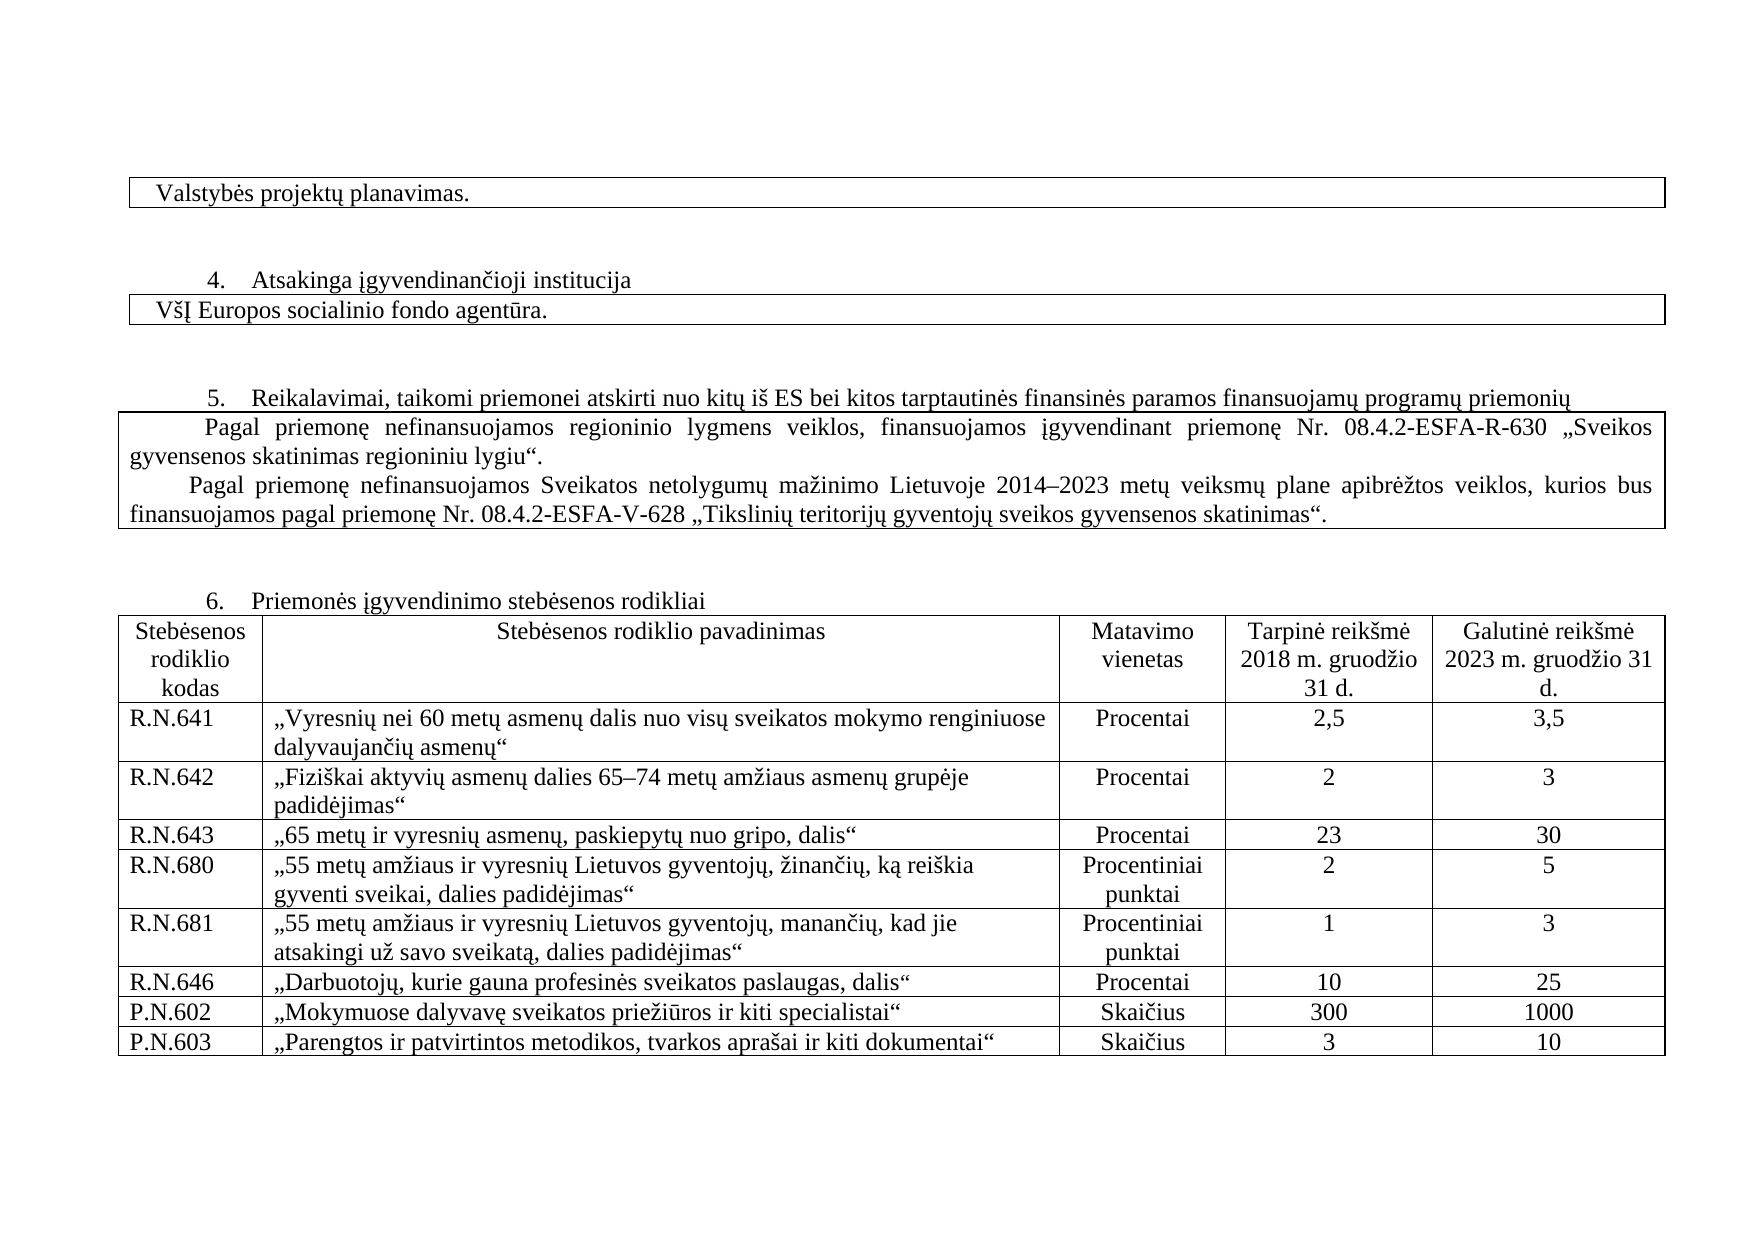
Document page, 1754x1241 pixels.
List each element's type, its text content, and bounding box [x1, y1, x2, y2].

table_cell R.N.680 [119, 850, 262, 907]
table_cell „Fiziškai aktyvių asmenų dalies 65–74 metų amžiaus asmenų grupėje padidėjimas“ [263, 762, 1059, 819]
table_cell R.N.642 [119, 762, 262, 819]
table_cell 5 [1433, 850, 1664, 907]
table_cell Skaičius [1060, 997, 1225, 1026]
table_cell 1000 [1433, 997, 1664, 1026]
table_cell „Parengtos ir patvirtintos metodikos, tvarkos aprašai ir kiti dokumentai“ [263, 1027, 1059, 1055]
table_cell R.N.646 [119, 967, 262, 996]
table_cell Procentai [1060, 762, 1225, 819]
table_cell Procentai [1060, 967, 1225, 996]
table_cell Procentai [1060, 820, 1225, 849]
table_header Pagal priemonę nefinansuojamos regioninio lygmens veiklos, finansuojamos įgyvendinant priemonę Nr. 08.4.2-ESFA-R-630 „Sveikos gyvensenos skatinimas regioniniu lygiu“. Pagal priemonę nefinansuojamos Sveikatos netolygumų mažinimo Lietuvoje 2014–2023 metų veiksmų plane apibrėžtos veiklos, kurios bus finansuojamos pagal priemonę Nr. 08.4.2-ESFA-V-628 „Tikslinių teritorijų gyventojų sveikos gyvensenos skatinimas“. [119, 413, 1664, 527]
table_cell 300 [1226, 997, 1432, 1026]
table_header Galutinė reikšmė 2023 m. gruodžio 31 d. [1433, 616, 1664, 702]
table_cell R.N.643 [119, 820, 262, 849]
table_cell 3,5 [1433, 703, 1664, 761]
table_header Valstybės projektų planavimas. [130, 178, 1664, 207]
table_cell R.N.681 [119, 909, 262, 966]
text 5. Reikalavimai, taikomi priemonei atskirti nuo kitų iš ES bei kitos tarptautinės finansinės paramos finansuojamų programų priemonių [207, 383, 1654, 411]
table_cell 30 [1433, 820, 1664, 849]
table_cell „55 metų amžiaus ir vyresnių Lietuvos gyventojų, žinančių, ką reiškia gyventi sveikai, dalies padidėjimas“ [263, 850, 1059, 907]
table_header Matavimo vienetas [1060, 616, 1225, 702]
table_cell „Darbuotojų, kurie gauna profesinės sveikatos paslaugas, dalis“ [263, 967, 1059, 996]
table_cell 1 [1226, 909, 1432, 966]
table_cell „Mokymuose dalyvavę sveikatos priežiūros ir kiti specialistai“ [263, 997, 1059, 1026]
table_cell 25 [1433, 967, 1664, 996]
table_header Stebėsenos rodiklio kodas [119, 616, 262, 702]
table_cell 2,5 [1226, 703, 1432, 761]
table_cell Skaičius [1060, 1027, 1225, 1055]
table_cell Procentai [1060, 703, 1225, 761]
table_cell R.N.641 [119, 703, 262, 761]
table_cell „55 metų amžiaus ir vyresnių Lietuvos gyventojų, manančių, kad jie atsakingi už savo sveikatą, dalies padidėjimas“ [263, 909, 1059, 966]
table_cell „Vyresnių nei 60 metų asmenų dalis nuo visų sveikatos mokymo renginiuose dalyvaujančių asmenų“ [263, 703, 1059, 761]
table_header Stebėsenos rodiklio pavadinimas [263, 616, 1059, 702]
table_cell Procentiniai punktai [1060, 850, 1225, 907]
table_cell 2 [1226, 762, 1432, 819]
table_header Tarpinė reikšmė 2018 m. gruodžio 31 d. [1226, 616, 1432, 702]
table_cell 3 [1226, 1027, 1432, 1055]
table_cell Procentiniai punktai [1060, 909, 1225, 966]
table_cell „65 metų ir vyresnių asmenų, paskiepytų nuo gripo, dalis“ [263, 820, 1059, 849]
table_cell 3 [1433, 909, 1664, 966]
table_cell 3 [1433, 762, 1664, 819]
table_cell 23 [1226, 820, 1432, 849]
text 4. Atsakinga įgyvendinančioji institucija [207, 266, 1654, 294]
table_header VšĮ Europos socialinio fondo agentūra. [130, 295, 1664, 324]
table_cell 10 [1226, 967, 1432, 996]
text 6. Priemonės įgyvendinimo stebėsenos rodikliai [206, 586, 1654, 615]
table_cell P.N.603 [119, 1027, 262, 1055]
table_cell 10 [1433, 1027, 1664, 1055]
table_cell P.N.602 [119, 997, 262, 1026]
table_cell 2 [1226, 850, 1432, 907]
